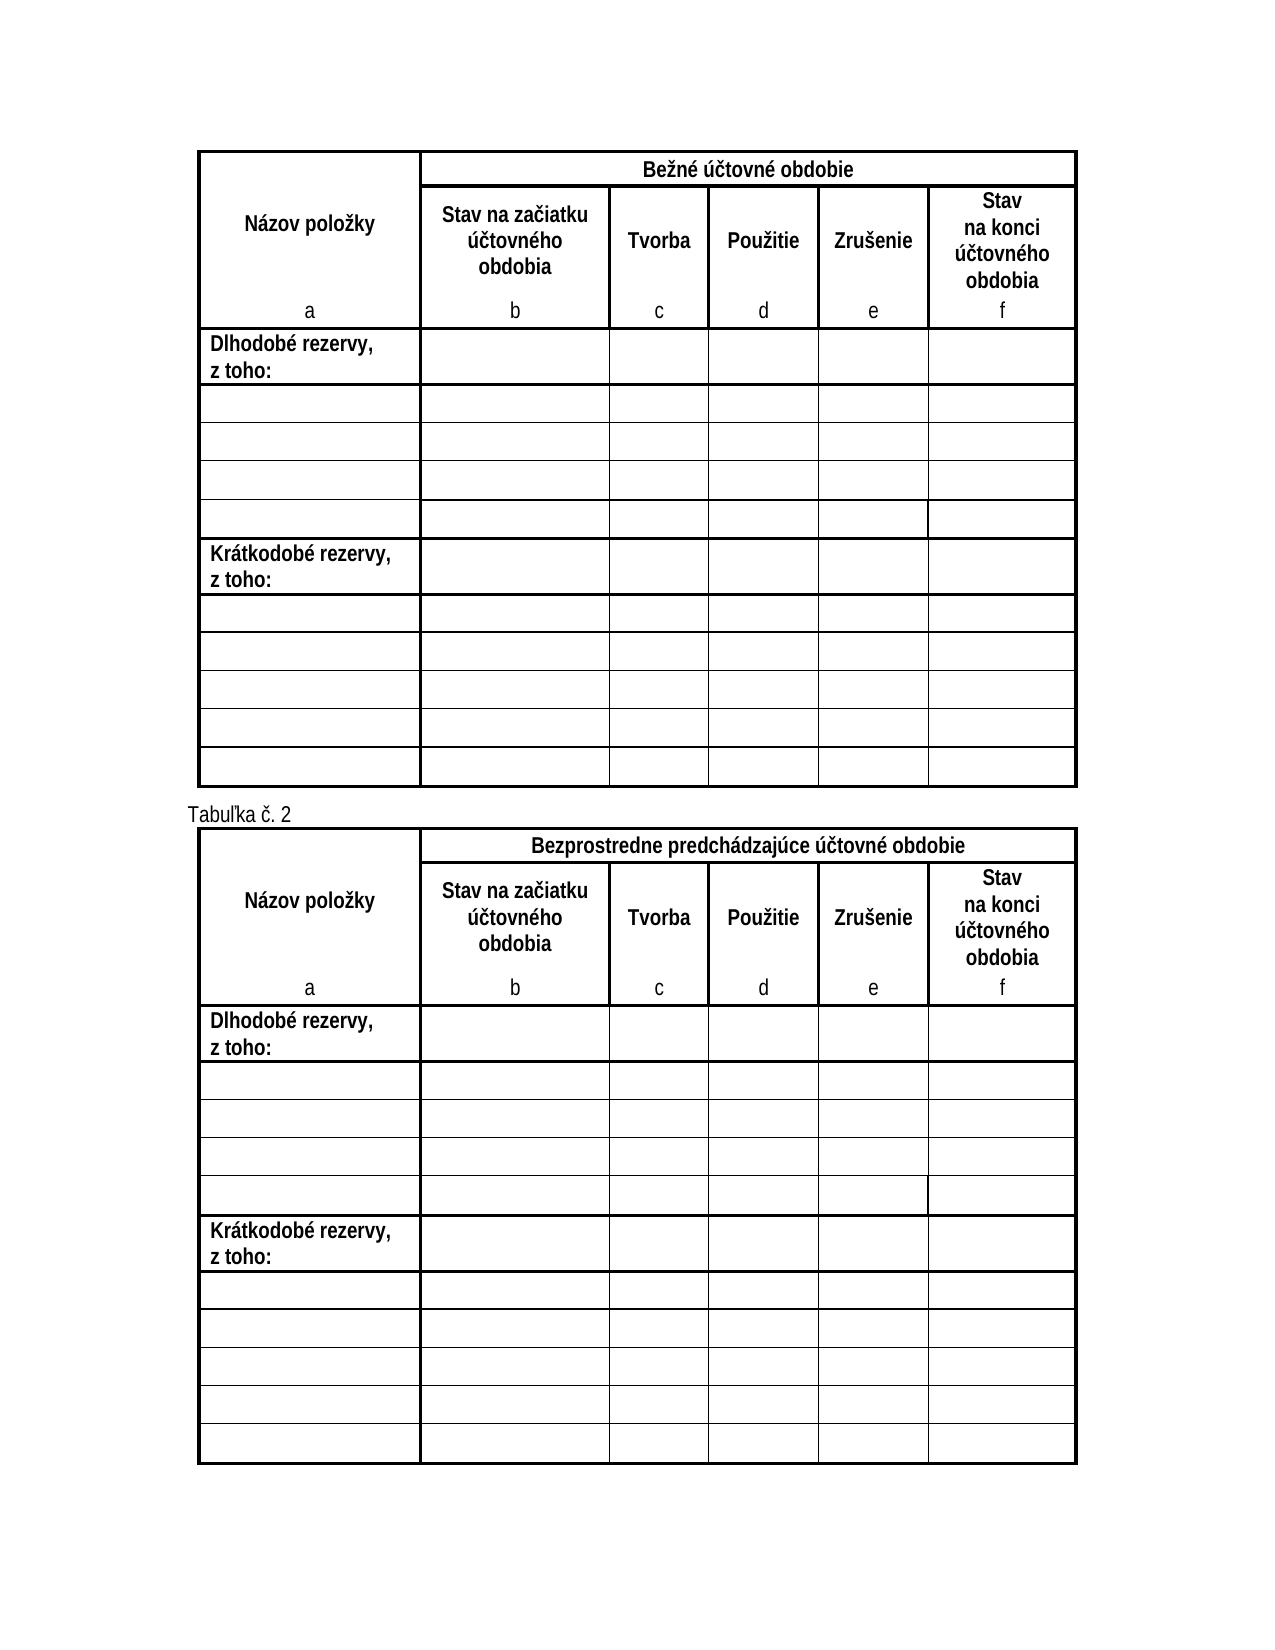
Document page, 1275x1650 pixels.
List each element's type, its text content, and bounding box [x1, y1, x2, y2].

table_cell [422, 1063, 609, 1098]
table_cell a [201, 970, 419, 1004]
table_cell Stav na začiatku účtovného obdobia [422, 188, 608, 293]
table_cell [201, 671, 419, 708]
table_cell [610, 633, 708, 669]
table_cell f [930, 970, 1074, 1004]
table_cell [929, 501, 1074, 537]
table_cell [422, 1100, 609, 1137]
table_cell [819, 1424, 928, 1462]
table_cell [819, 1273, 928, 1308]
table_cell [819, 709, 928, 746]
table_cell e [820, 970, 927, 1004]
table_cell [819, 671, 928, 708]
table_cell Zrušenie [820, 864, 927, 970]
table_cell [819, 1310, 928, 1346]
table_cell [201, 596, 419, 631]
table_cell [929, 1386, 1074, 1423]
table_cell [422, 1138, 609, 1175]
table_cell [422, 1310, 609, 1346]
table_cell [819, 633, 928, 669]
table_cell c [611, 293, 707, 327]
table_cell Stav na začiatku účtovného obdobia [422, 864, 608, 970]
table_cell [610, 1386, 708, 1423]
table_cell [610, 1007, 708, 1060]
table_cell [709, 1007, 818, 1060]
table_cell [610, 671, 708, 708]
table_cell [929, 1176, 1074, 1214]
table_cell a [201, 293, 419, 327]
table_cell b [422, 293, 608, 327]
table_cell [610, 1138, 708, 1175]
table_cell [201, 748, 419, 785]
text Tabuľka č. 2 [187, 801, 1087, 827]
table_cell e [820, 293, 927, 327]
table_cell [819, 1100, 928, 1137]
table_cell [929, 1138, 1074, 1175]
table_cell [201, 1138, 419, 1175]
table_cell [929, 748, 1074, 785]
table_cell [422, 540, 609, 593]
table_cell [929, 1273, 1074, 1308]
table_cell [929, 423, 1074, 460]
table_cell [929, 330, 1074, 383]
table_cell [201, 500, 419, 537]
table_cell [819, 540, 928, 593]
table_cell [709, 709, 818, 746]
table_cell [709, 540, 818, 593]
table_cell d [710, 970, 817, 1004]
table_cell [422, 671, 609, 708]
table_cell Krátkodobé rezervy, z toho: [201, 540, 419, 593]
table_cell [610, 709, 708, 746]
table_cell [610, 461, 708, 498]
table_cell Krátkodobé rezervy, z toho: [201, 1217, 419, 1269]
table_cell [610, 1100, 708, 1137]
table_cell [201, 386, 419, 422]
table_cell [709, 1138, 818, 1175]
table_cell [610, 540, 708, 593]
table_cell [709, 596, 818, 631]
table_cell [610, 1424, 708, 1462]
table_cell [709, 1176, 818, 1214]
table_cell [201, 709, 419, 746]
table_cell [422, 1348, 609, 1385]
table_cell [709, 1217, 818, 1269]
table_cell [610, 596, 708, 631]
table_cell [819, 461, 928, 498]
table_cell [929, 1348, 1074, 1385]
table_cell [709, 748, 818, 785]
table_cell [422, 1386, 609, 1423]
table_cell [709, 633, 818, 669]
table_cell [819, 501, 927, 537]
table_cell [610, 1176, 708, 1214]
table_cell [929, 1100, 1074, 1137]
table_cell f [930, 293, 1074, 327]
table_cell [201, 1176, 419, 1214]
table_cell [709, 671, 818, 708]
table_cell [422, 423, 609, 460]
table_cell [422, 330, 609, 383]
table_cell Použitie [710, 864, 817, 970]
table_cell [929, 1007, 1074, 1060]
table_cell [709, 330, 818, 383]
table_header Bezprostredne predchádzajúce účtovné obdobie [422, 830, 1074, 861]
table_cell Stav na konci účtovného obdobia [930, 188, 1074, 293]
table_cell [610, 1273, 708, 1308]
table_cell [201, 423, 419, 460]
table_cell [929, 1217, 1074, 1269]
table_cell [819, 330, 928, 383]
table_cell [610, 1348, 708, 1385]
table_cell [709, 1063, 818, 1098]
table_cell [929, 1310, 1074, 1346]
table_cell Dlhodobé rezervy, z toho: [201, 1007, 419, 1060]
table_cell [709, 1273, 818, 1308]
table_cell Použitie [710, 188, 817, 293]
table_cell [709, 1310, 818, 1346]
table_cell [819, 386, 928, 422]
table_cell [201, 633, 419, 669]
table_cell [422, 748, 609, 785]
table_cell [610, 386, 708, 422]
table_cell [819, 1007, 928, 1060]
table_cell [422, 596, 609, 631]
table_cell [819, 1176, 927, 1214]
table_cell [610, 1310, 708, 1346]
table_cell [422, 1217, 609, 1269]
table_cell [819, 1348, 928, 1385]
table_cell c [611, 970, 707, 1004]
table_cell b [422, 970, 608, 1004]
table_cell [709, 1348, 818, 1385]
table_cell [201, 1273, 419, 1308]
table_cell [201, 461, 419, 498]
table_cell [610, 330, 708, 383]
table_cell [201, 1348, 419, 1385]
table_cell [610, 501, 708, 537]
table_cell [201, 1424, 419, 1462]
table_cell Tvorba [611, 864, 707, 970]
table_cell [422, 709, 609, 746]
table_cell [201, 1310, 419, 1346]
table_cell [610, 1217, 708, 1269]
table_cell [819, 1063, 928, 1098]
table_cell [422, 1176, 609, 1214]
table_cell [819, 423, 928, 460]
table_cell [422, 1007, 609, 1060]
table_cell [610, 748, 708, 785]
table_cell [709, 1100, 818, 1137]
table_cell [819, 596, 928, 631]
table_cell [709, 386, 818, 422]
table_cell d [710, 293, 817, 327]
table_cell [929, 633, 1074, 669]
table_cell [709, 423, 818, 460]
table_cell [201, 1063, 419, 1098]
table_cell [709, 501, 818, 537]
table_cell [929, 540, 1074, 593]
table_header Názov položky [201, 153, 419, 293]
table_header Názov položky [201, 830, 419, 970]
table_cell Tvorba [611, 188, 707, 293]
table_cell [929, 1063, 1074, 1098]
table_cell [610, 1063, 708, 1098]
table_cell [929, 1424, 1074, 1462]
table_cell Zrušenie [820, 188, 927, 293]
table_cell [422, 501, 609, 537]
table_cell [422, 461, 609, 498]
table_cell [709, 1424, 818, 1462]
table_cell [422, 386, 609, 422]
table_cell [422, 1424, 609, 1462]
table_cell [929, 386, 1074, 422]
table_cell [422, 1273, 609, 1308]
table_cell [929, 709, 1074, 746]
table_cell [201, 1100, 419, 1137]
table_cell [709, 461, 818, 498]
table_cell Stav na konci účtovného obdobia [930, 864, 1074, 970]
table_cell [819, 748, 928, 785]
table_cell [929, 596, 1074, 631]
table_cell Dlhodobé rezervy, z toho: [201, 330, 419, 383]
table_cell [610, 423, 708, 460]
table_cell [929, 461, 1074, 498]
table_cell [709, 1386, 818, 1423]
table_header Bežné účtovné obdobie [422, 153, 1074, 184]
table_cell [422, 633, 609, 669]
table_cell [929, 671, 1074, 708]
table_cell [201, 1386, 419, 1423]
table_cell [819, 1386, 928, 1423]
table_cell [819, 1217, 928, 1269]
table_cell [819, 1138, 928, 1175]
